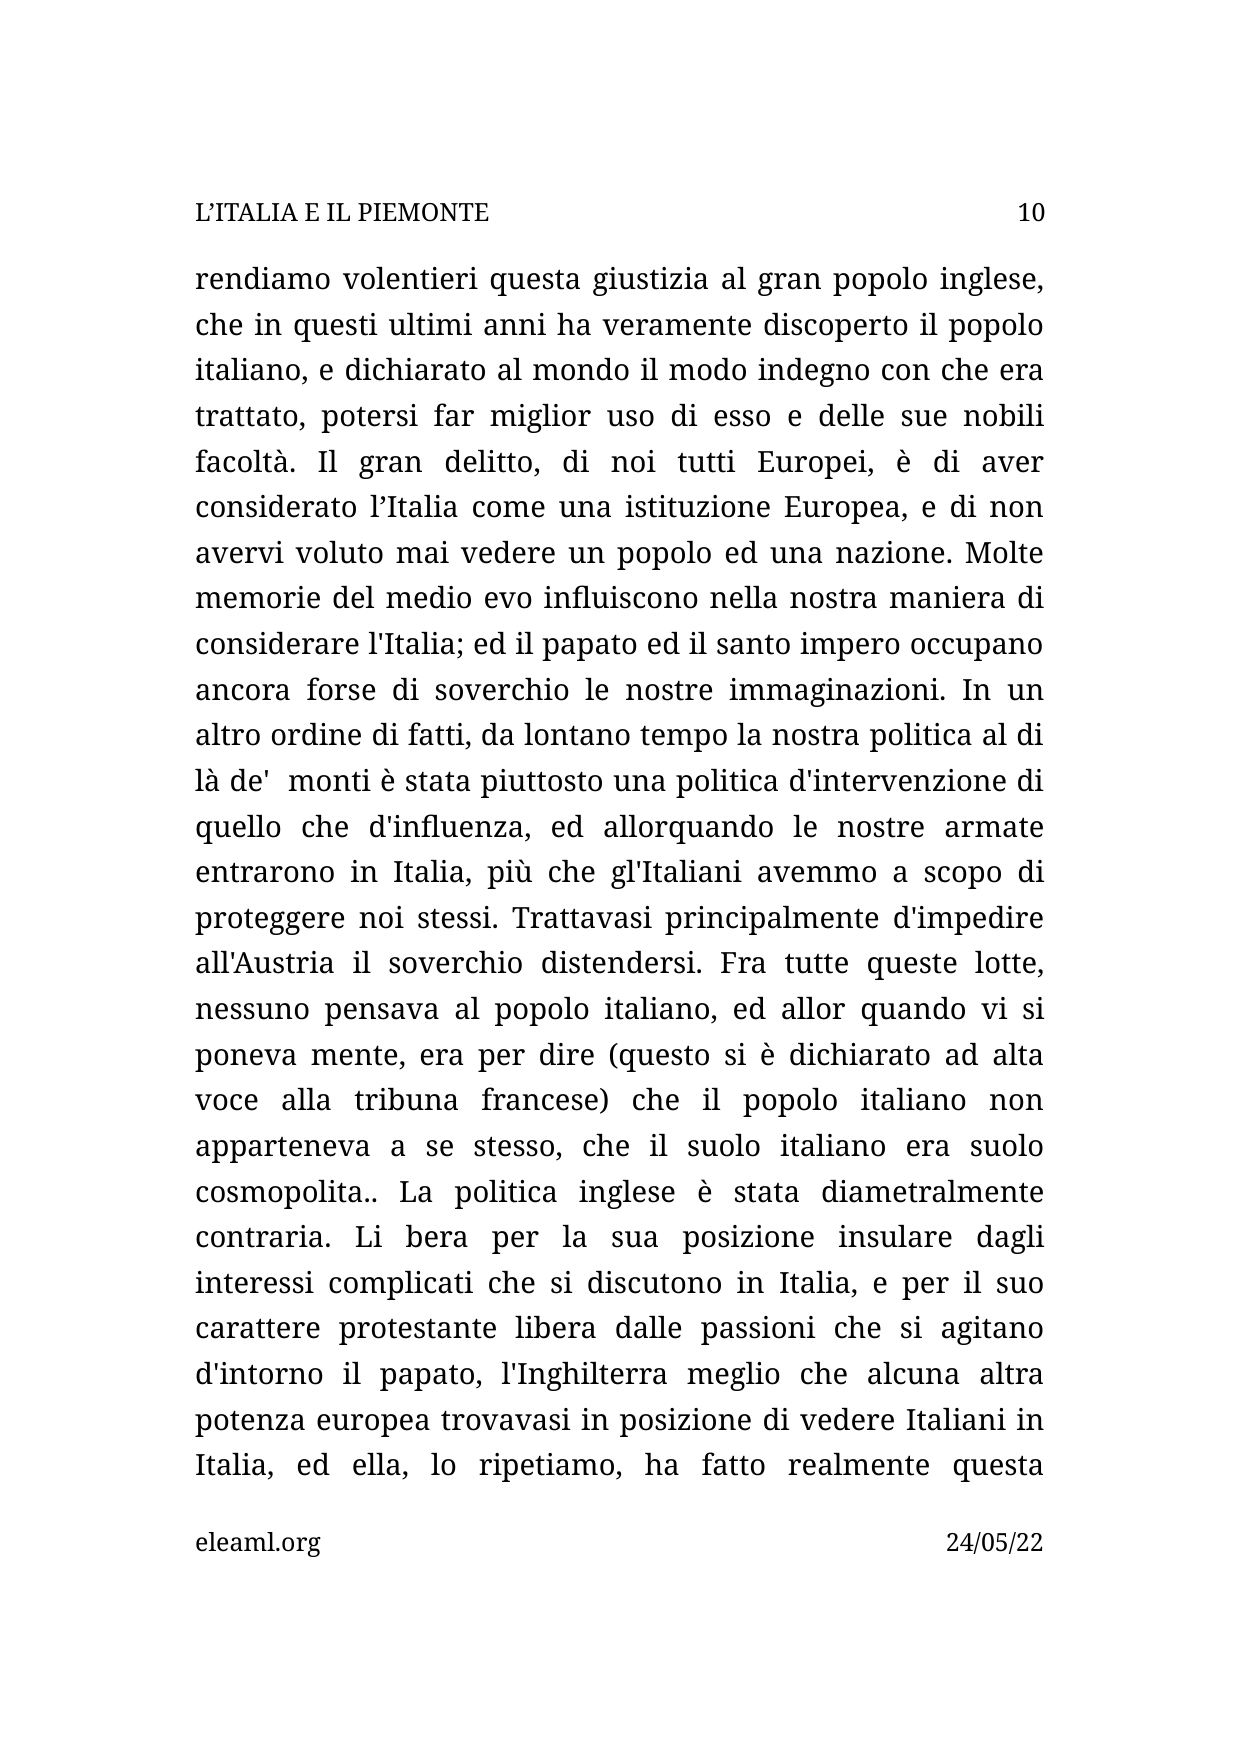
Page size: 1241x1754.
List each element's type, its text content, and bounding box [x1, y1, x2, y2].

text rendiamo volentieri questa giustizia al gran popolo inglese, che in questi ultimi anni ha veramente discoperto il popolo italiano, e dichiarato al mondo il modo indegno con che era trattato, potersi far miglior uso di esso e delle sue nobili facoltà. Il gran delitto, di noi tutti Europei, è di aver considerato l’Italia come una istituzione Europea, e di non avervi voluto mai vedere un popolo ed una nazione. Molte memorie del medio evo influiscono nella nostra maniera di considerare l'Italia; ed il papato ed il santo impero occupano ancora forse di soverchio le nostre immaginazioni. In un altro ordine di fatti, da lontano tempo la nostra politica al di là de' monti è stata piuttosto una politica d'intervenzione di quello che d'influenza, ed allorquando le nostre armate entrarono in Italia, più che gl'Italiani avemmo a scopo di proteggere noi stessi. Trattavasi principalmente d'impedire all'Austria il soverchio distendersi. Fra tutte queste lotte, nessuno pensava al popolo italiano, ed allor quando vi si poneva mente, era per dire (questo si è dichiarato ad alta voce alla tribuna francese) che il popolo italiano non apparteneva a se stesso, che il suolo italiano era suolo cosmopolita.. La politica inglese è stata diametralmente contraria. Li bera per la sua posizione insulare dagli interessi complicati che si discutono in Italia, e per il suo carattere protestante libera dalle passioni che si agitano d'intorno il papato, l'Inghilterra meglio che alcuna altra potenza europea trovavasi in posizione di vedere Italiani in Italia, ed ella, lo ripetiamo, ha fatto realmente questa [195, 258, 1045, 1484]
